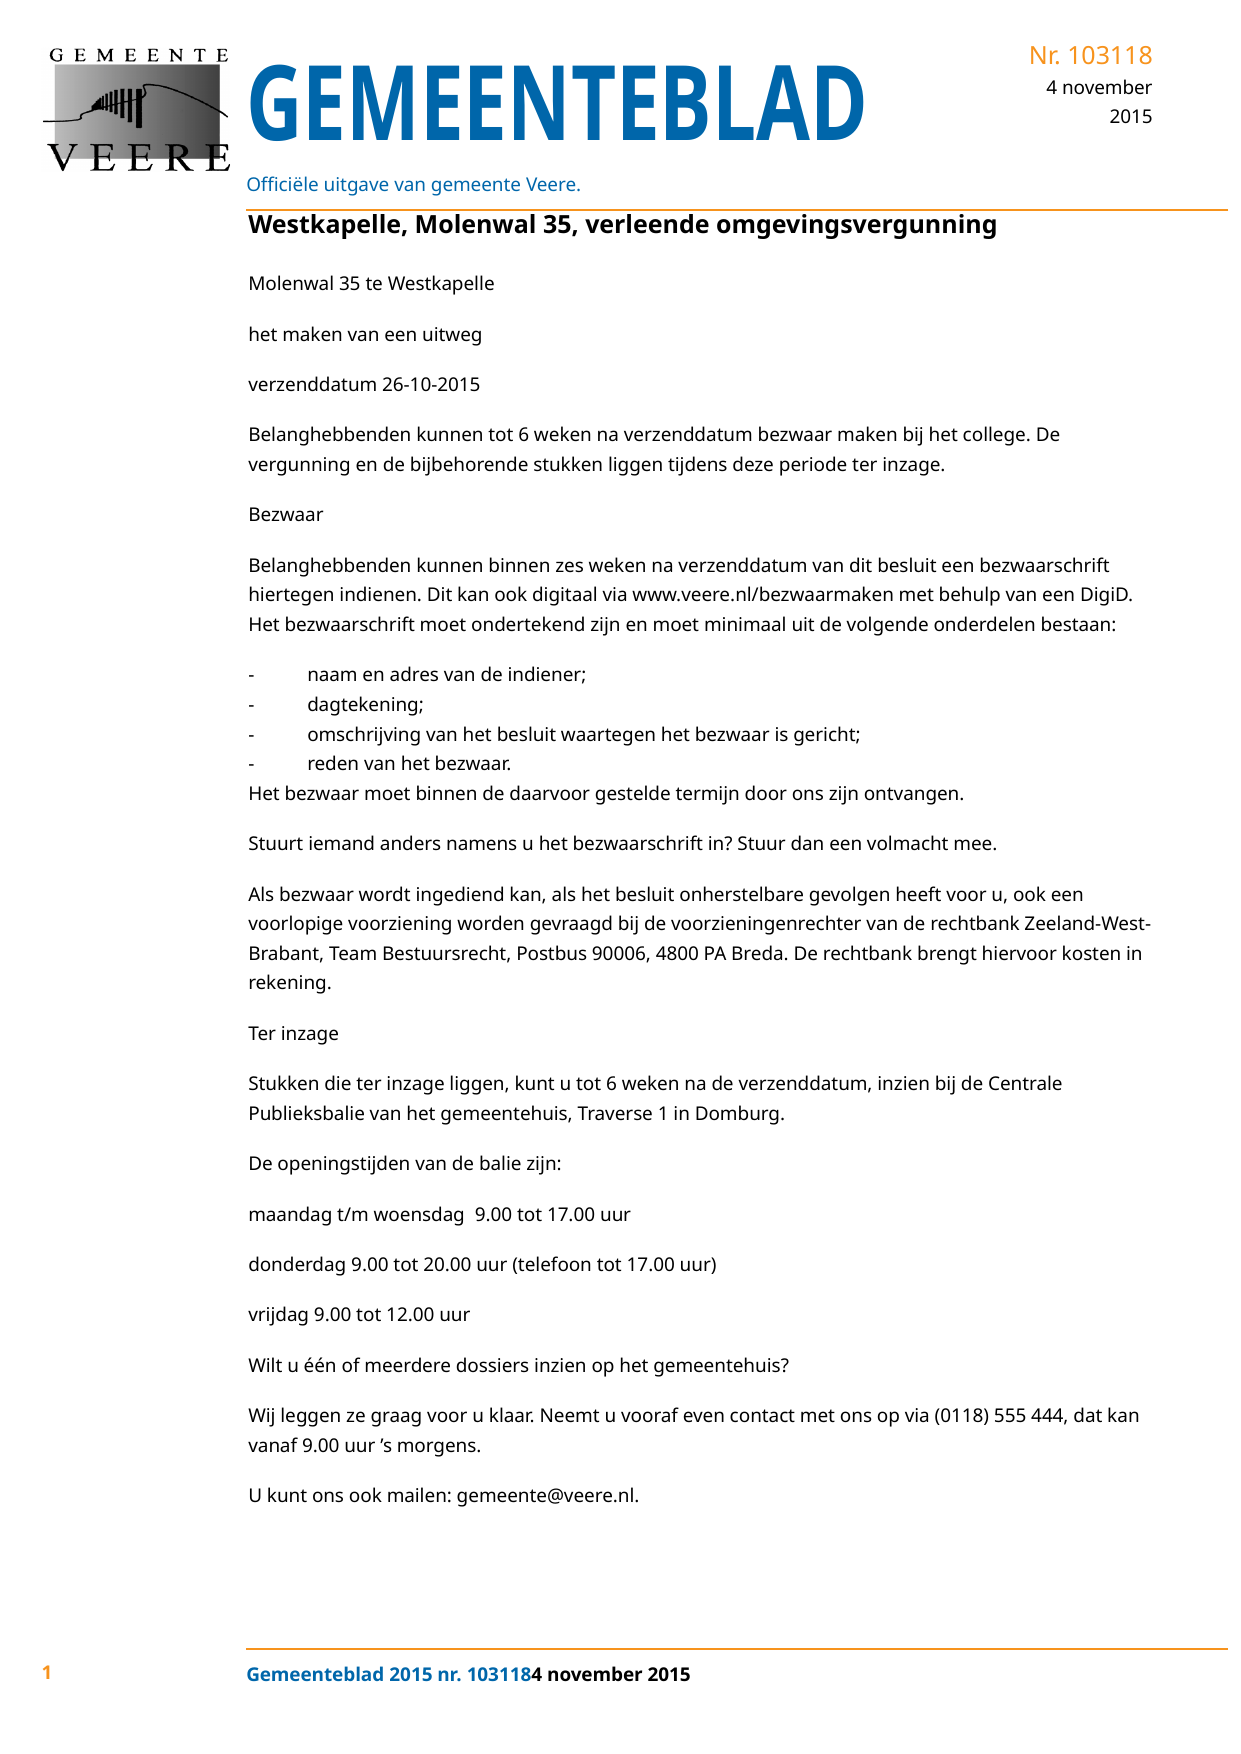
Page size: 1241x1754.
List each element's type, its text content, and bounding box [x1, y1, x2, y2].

list omschrijving van het besluit waartegen het bezwaar is gericht; [248, 721, 1152, 746]
picture [41, 47, 231, 172]
text het maken van een uitweg [248, 321, 1152, 346]
text Het bezwaar moet binnen de daarvoor gestelde termijn door ons zijn ontvangen. [248, 780, 1152, 806]
text Ter inzage [248, 1020, 1152, 1046]
list naam en adres van de indiener; [248, 662, 1152, 687]
text Belanghebbenden kunnen binnen zes weken na verzenddatum van dit besluit een bezwaarschrift hiertegen indienen. Dit kan ook digitaal via www.veere.nl/bezwaarmaken met behulp van een DigiD. Het bezwaarschrift moet ondertekend zijn en moet minimaal uit de volgende onderdelen bestaan: [248, 552, 1152, 637]
text De openingstijden van de balie zijn: [248, 1150, 1152, 1176]
text Wilt u één of meerdere dossiers inzien op het gemeentehuis? [248, 1352, 1152, 1378]
text verzenddatum 26-10-2015 [248, 371, 1152, 397]
list dagtekening; [248, 691, 1152, 717]
text donderdag 9.00 tot 20.00 uur (telefoon tot 17.00 uur) [248, 1251, 1152, 1277]
text Als bezwaar wordt ingediend kan, als het besluit onherstelbare gevolgen heeft voor u, ook een voorlopige voorziening worden gevraagd bij de voorzieningenrechter van de rechtbank Zeeland-West-Brabant, Team Bestuursrecht, Postbus 90006, 4800 PA Breda. De rechtbank brengt hiervoor kosten in rekening. [248, 881, 1152, 995]
text maandag t/m woensdag 9.00 tot 17.00 uur [248, 1201, 1152, 1226]
text Wij leggen ze graag voor u klaar. Neemt u vooraf even contact met ons op via (0118) 555 444, dat kan vanaf 9.00 uur ’s morgens. [248, 1402, 1152, 1458]
text U kunt ons ook mailen: gemeente@veere.nl. [248, 1482, 1152, 1508]
list reden van het bezwaar. [248, 750, 1152, 776]
text Stuurt iemand anders namens u het bezwaarschrift in? Stuur dan een volmacht mee. [248, 830, 1152, 856]
text Bezwaar [248, 502, 1152, 527]
text Stukken die ter inzage liggen, kunt u tot 6 weken na de verzenddatum, inzien bij de Centrale Publieksbalie van het gemeentehuis, Traverse 1 in Domburg. [248, 1070, 1152, 1126]
text vrijdag 9.00 tot 12.00 uur [248, 1302, 1152, 1327]
text Westkapelle, Molenwal 35, verleende omgevingsvergunning [248, 211, 1152, 241]
text Belanghebbenden kunnen tot 6 weken na verzenddatum bezwaar maken bij het college. De vergunning en de bijbehorende stukken liggen tijdens deze periode ter inzage. [248, 422, 1152, 477]
text Molenwal 35 te Westkapelle [248, 270, 1152, 296]
